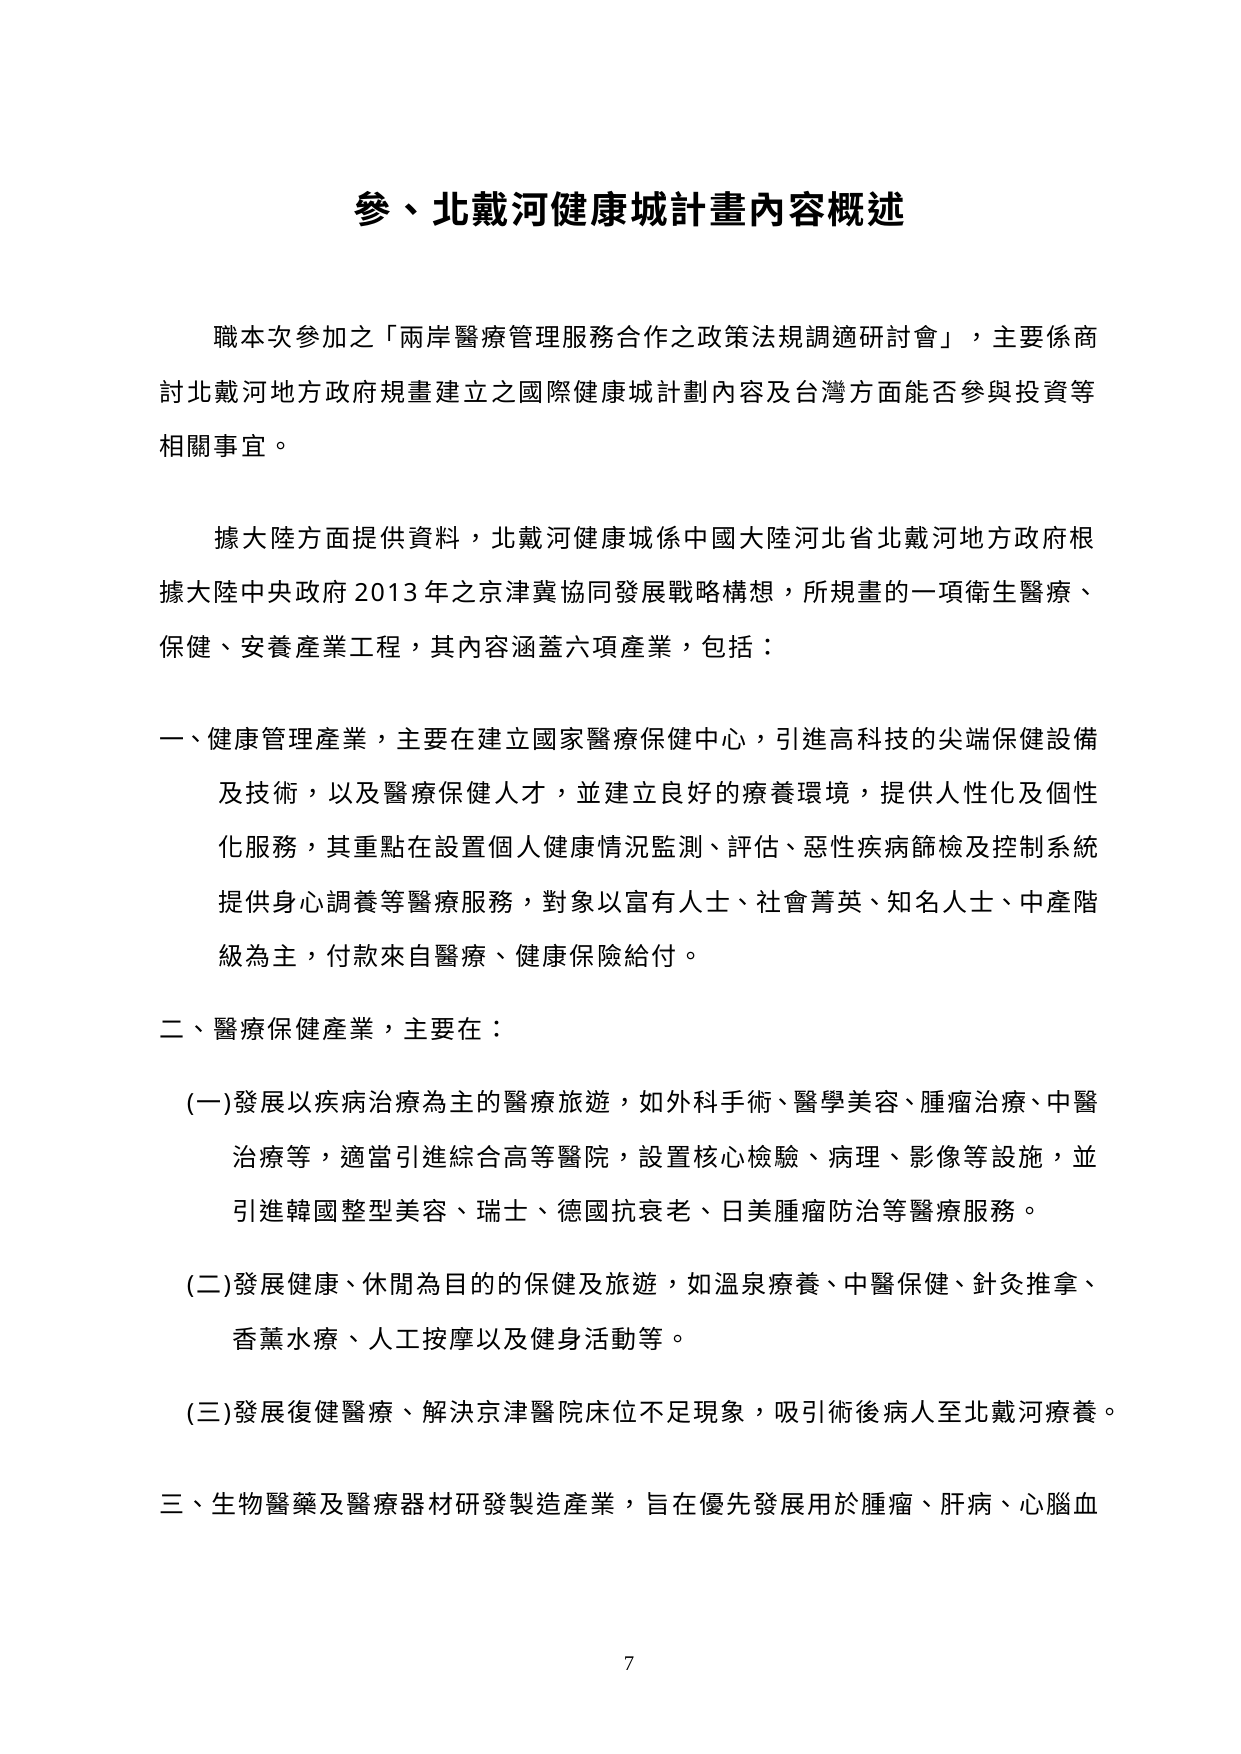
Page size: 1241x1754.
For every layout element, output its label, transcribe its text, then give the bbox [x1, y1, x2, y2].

text (二)發展健康、休閒為目的的保健及旅遊，如溫泉療養、中醫保健、針灸推拿、香薰水療、人工按摩以及健身活動等。 [159, 1265, 1098, 1355]
text (三)發展復健醫療、解決京津醫院床位不足現象，吸引術後病人至北戴河療養。 [159, 1392, 1098, 1428]
text 據大陸方面提供資料，北戴河健康城係中國大陸河北省北戴河地方政府根據大陸中央政府2013年之京津冀協同發展戰略構想，所規畫的一項衛生醫療、保健、安養產業工程，其內容涵蓋六項產業，包括： [159, 518, 1098, 663]
text 一、健康管理產業，主要在建立國家醫療保健中心，引進高科技的尖端保健設備及技術，以及醫療保健人才，並建立良好的療養環境，提供人性化及個性化服務，其重點在設置個人健康情況監測、評估、惡性疾病篩檢及控制系統，提供身心調養等醫療服務，對象以富有人士、社會菁英、知名人士、中產階級為主，付款來自醫療、健康保險給付。 [159, 719, 1098, 973]
text 二、醫療保健產業，主要在： [159, 1010, 1098, 1046]
text 三、生物醫藥及醫療器材研發製造產業，旨在優先發展用於腫瘤、肝病、心腦血管疾病、糖尿病、流感等免疫功能性疾病預防及治療之藥品及技術，並推動中藥材種植、加工提取、藥品製造等技術研發，加速研發數位化醫療產品、個人與家庭健康檢測、監測與健康物聯網產品。此外，並研製現代醫療器材、康復設備等。 [159, 1484, 1098, 1520]
text 參、北戴河健康城計畫內容概述 [159, 180, 1098, 234]
text 職本次參加之「兩岸醫療管理服務合作之政策法規調適研討會」，主要係商討北戴河地方政府規畫建立之國際健康城計劃內容及台灣方面能否參與投資等相關事宜。 [159, 318, 1098, 463]
text (一)發展以疾病治療為主的醫療旅遊，如外科手術、醫學美容、腫瘤治療、中醫治療等，適當引進綜合高等醫院，設置核心檢驗、病理、影像等設施，並引進韓國整型美容、瑞士、德國抗衰老、日美腫瘤防治等醫療服務。 [159, 1083, 1098, 1228]
